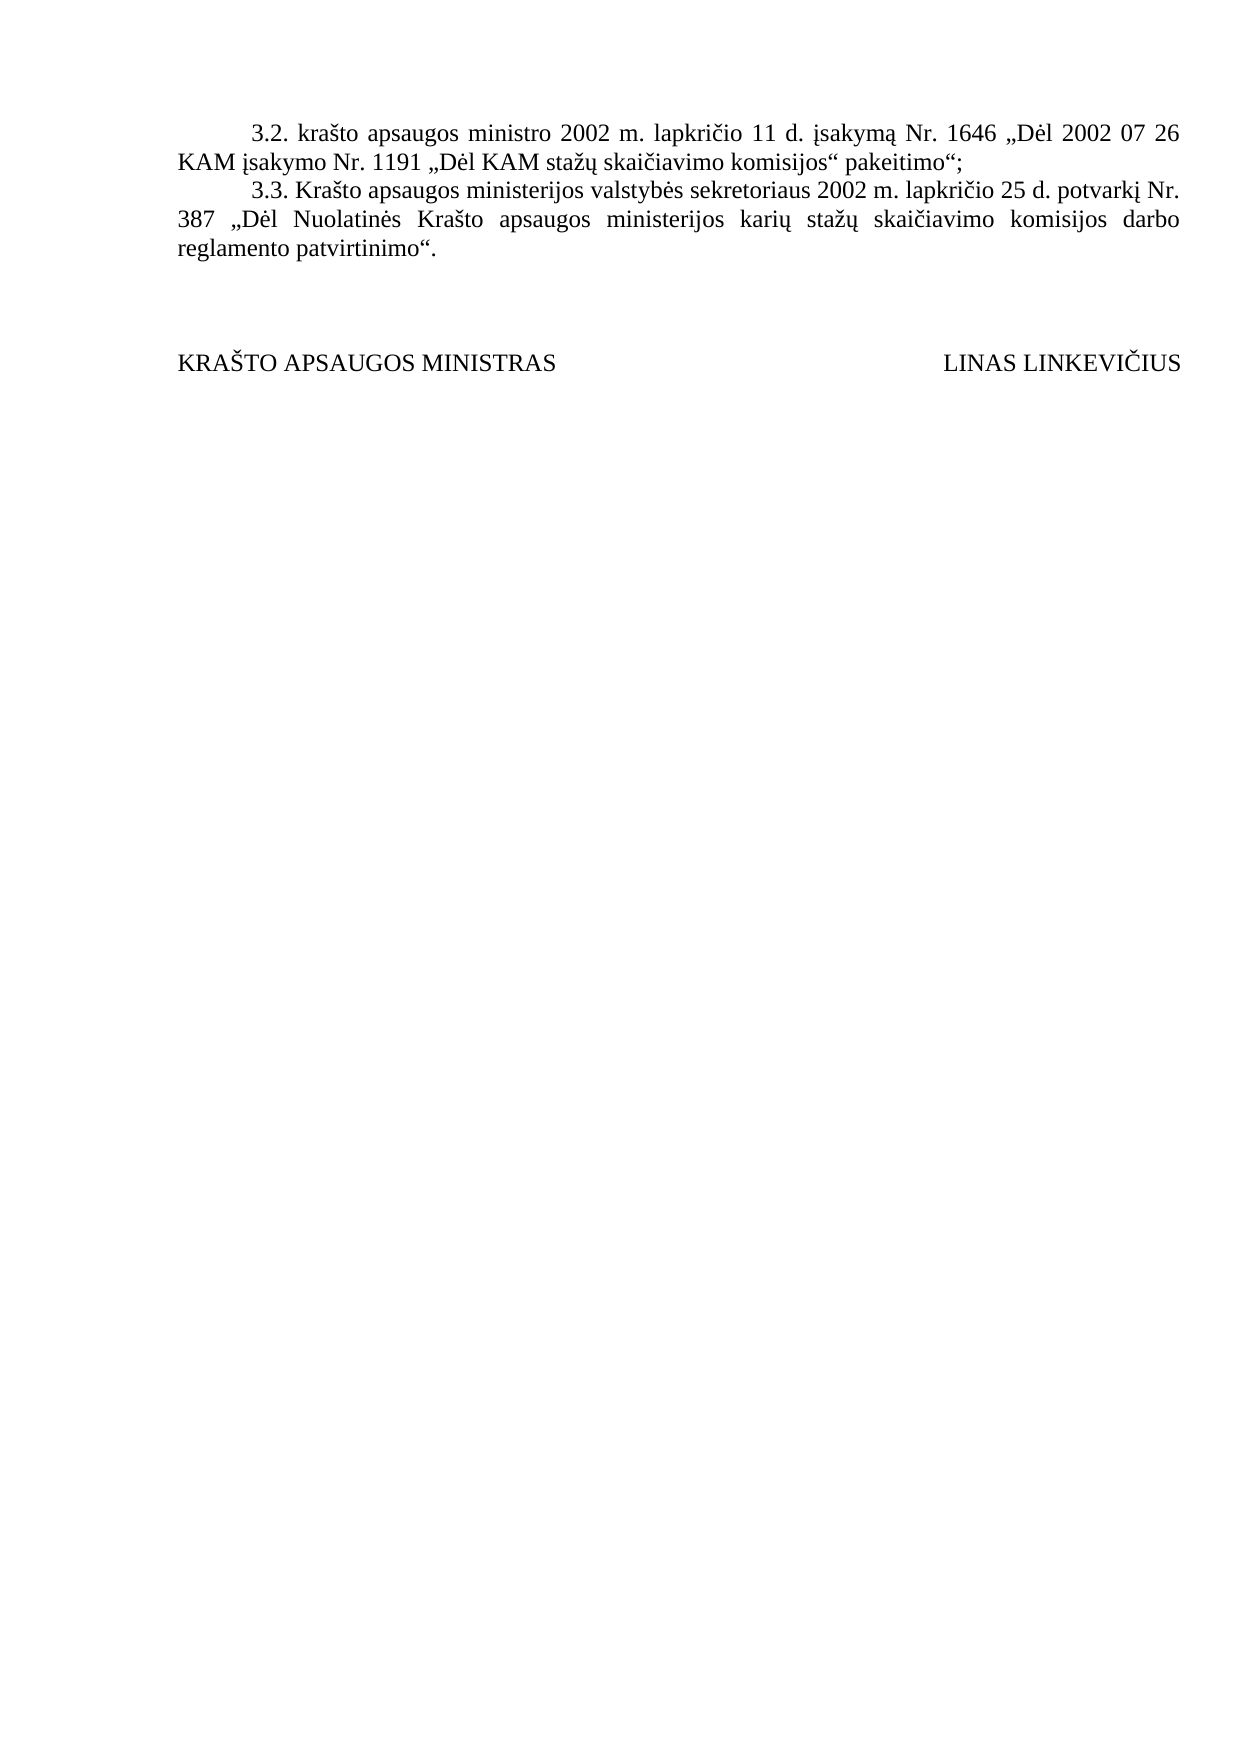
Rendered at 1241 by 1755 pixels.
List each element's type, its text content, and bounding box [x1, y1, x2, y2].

text 3.3. Krašto apsaugos ministerijos valstybės sekretoriaus 2002 m. lapkričio 25 d. potvarkį Nr. 387 „Dėl Nuolatinės Krašto apsaugos ministerijos karių stažų skaičiavimo komisijos darbo reglamento patvirtinimo“. [177, 176, 1181, 262]
text KRAŠTO APSAUGOS MINISTRAS LINAS LINKEVIČIUS [177, 348, 1181, 377]
text 3.2. krašto apsaugos ministro 2002 m. lapkričio 11 d. įsakymą Nr. 1646 „Dėl 2002 07 26 KAM įsakymo Nr. 1191 „Dėl KAM stažų skaičiavimo komisijos“ pakeitimo“; [177, 118, 1181, 176]
